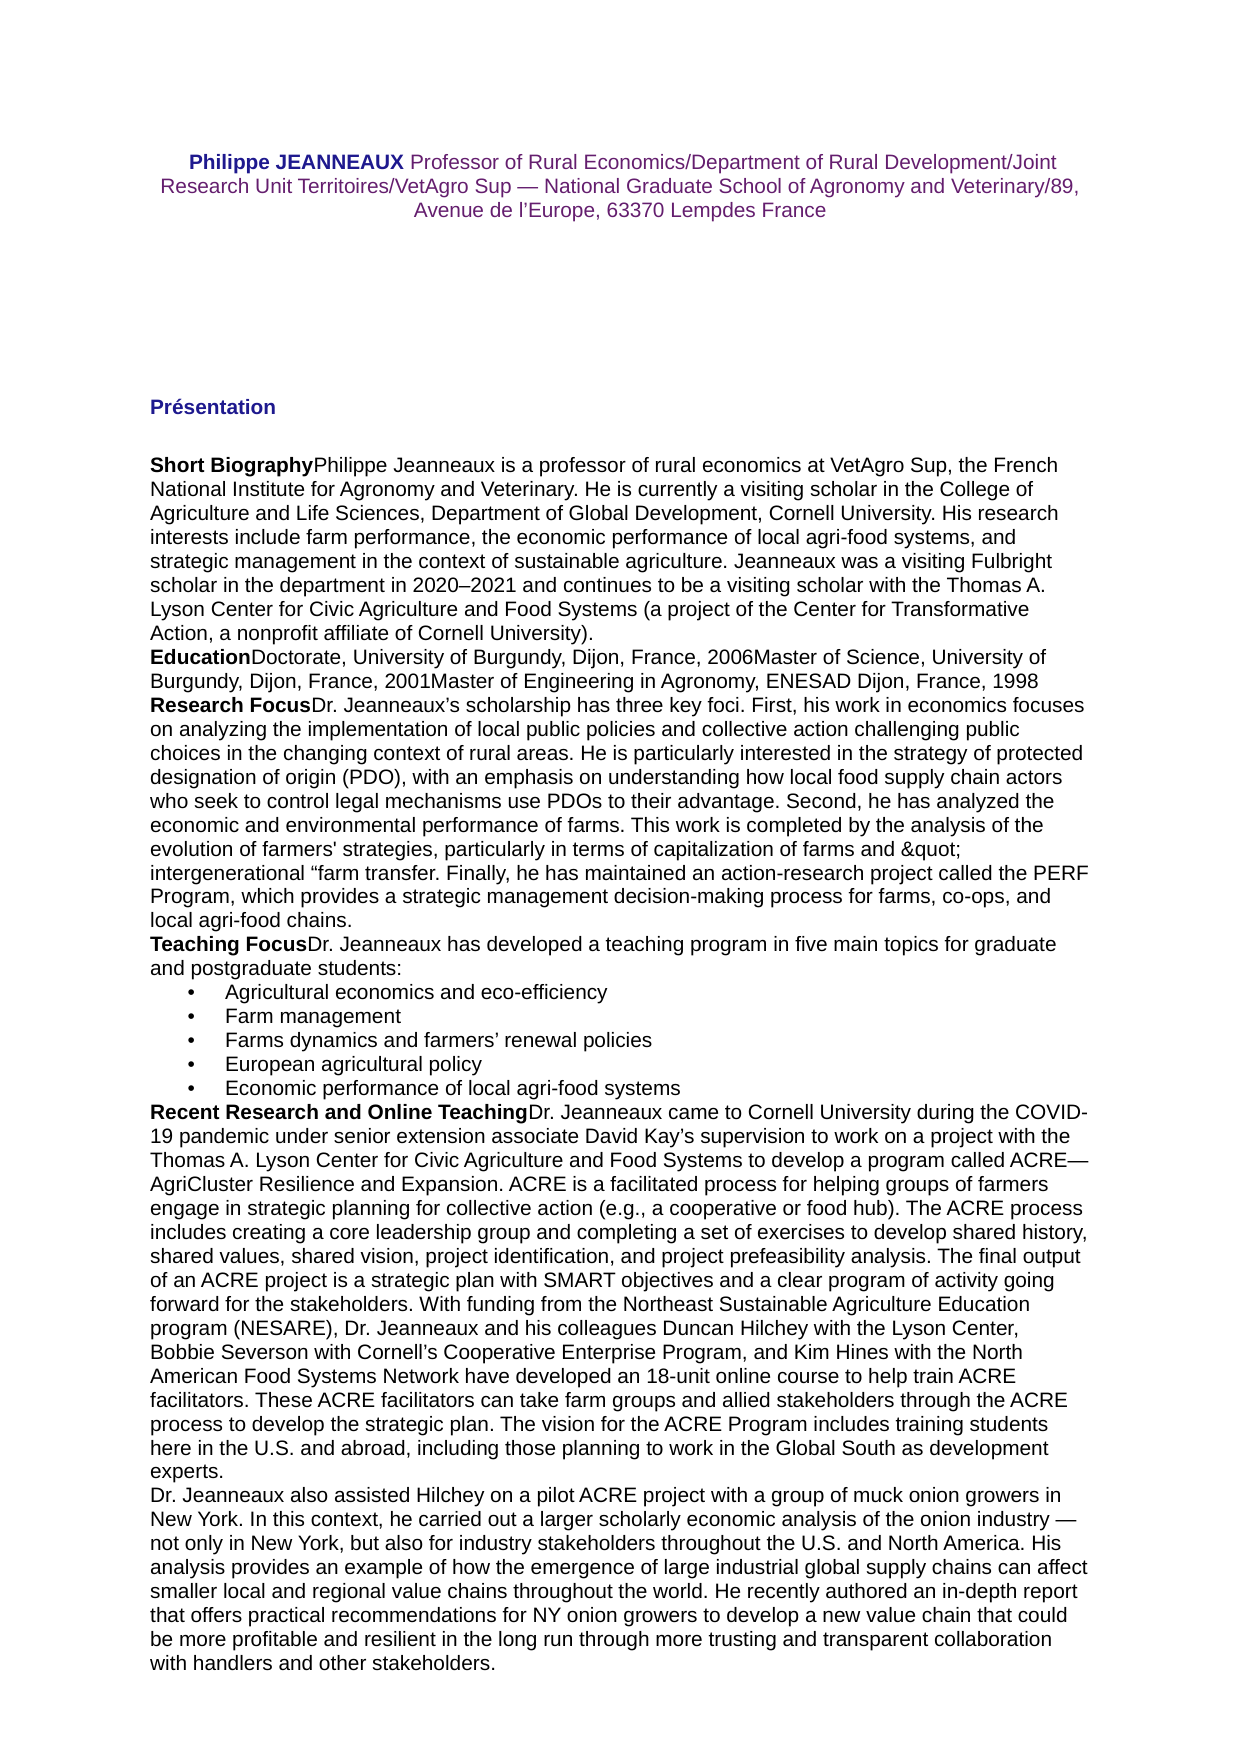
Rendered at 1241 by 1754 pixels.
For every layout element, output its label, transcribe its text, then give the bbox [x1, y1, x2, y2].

text Dr. Jeanneaux also assisted Hilchey on a pilot ACRE project with a group of muck onion growers in New York. In this context, he carried out a larger scholarly economic analysis of the onion industry — not only in New York, but also for industry stakeholders throughout the U.S. and North America. His analysis provides an example of how the emergence of large industrial global supply chains can affect smaller local and regional value chains throughout the world. He recently authored an in-depth report that offers practical recommendations for NY onion growers to develop a new value chain that could be more profitable and resilient in the long run through more trusting and transparent collaboration with handlers and other stakeholders. [150, 1483, 1090, 1675]
text Recent Research and Online TeachingDr. Jeanneaux came to Cornell University during the COVID-19 pandemic under senior extension associate David Kay’s supervision to work on a project with the Thomas A. Lyson Center for Civic Agriculture and Food Systems to develop a program called ACRE— AgriCluster Resilience and Expansion. ACRE is a facilitated process for helping groups of farmers engage in strategic planning for collective action (e.g., a cooperative or food hub). The ACRE process includes creating a core leadership group and completing a set of exercises to develop shared history, shared values, shared vision, project identification, and project prefeasibility analysis. The final output of an ACRE project is a strategic plan with SMART objectives and a clear program of activity going forward for the stakeholders. With funding from the Northeast Sustainable Agriculture Education program (NESARE), Dr. Jeanneaux and his colleagues Duncan Hilchey with the Lyson Center, Bobbie Severson with Cornell’s Cooperative Enterprise Program, and Kim Hines with the North American Food Systems Network have developed an 18-unit online course to help train ACRE facilitators. These ACRE facilitators can take farm groups and allied stakeholders through the ACRE process to develop the strategic plan. The vision for the ACRE Program includes training students here in the U.S. and abroad, including those planning to work in the Global South as development experts. [150, 1100, 1090, 1483]
list Farms dynamics and farmers’ renewal policies [187, 1028, 1090, 1052]
list Farm management [187, 1004, 1090, 1028]
text Research FocusDr. Jeanneaux’s scholarship has three key foci. First, his work in economics focuses on analyzing the implementation of local public policies and collective action challenging public choices in the changing context of rural areas. He is particularly interested in the strategy of protected designation of origin (PDO), with an emphasis on understanding how local food supply chain actors who seek to control legal mechanisms use PDOs to their advantage. Second, he has analyzed the economic and environmental performance of farms. This work is completed by the analysis of the evolution of farmers' strategies, particularly in terms of capitalization of farms and &quot; intergenerational “farm transfer. Finally, he has maintained an action-research project called the PERF Program, which provides a strategic management decision-making process for farms, co-ops, and local agri-food chains. [150, 693, 1090, 932]
subtitle Présentation [150, 395, 1090, 419]
text Teaching FocusDr. Jeanneaux has developed a teaching program in five main topics for graduate and postgraduate students: [150, 932, 1090, 980]
subtitle Philippe JEANNEAUX Professor of Rural Economics/Department of Rural Development/Joint Research Unit Territoires/VetAgro Sup — National Graduate School of Agronomy and Veterinary/89, Avenue de l’Europe, 63370 Lempdes France [150, 150, 1090, 222]
list Economic performance of local agri-food systems [187, 1076, 1090, 1100]
text EducationDoctorate, University of Burgundy, Dijon, France, 2006Master of Science, University of Burgundy, Dijon, France, 2001Master of Engineering in Agronomy, ENESAD Dijon, France, 1998 [150, 645, 1090, 693]
list European agricultural policy [187, 1052, 1090, 1076]
list Agricultural economics and eco-efficiency [187, 980, 1090, 1004]
text Short BiographyPhilippe Jeanneaux is a professor of rural economics at VetAgro Sup, the French National Institute for Agronomy and Veterinary. He is currently a visiting scholar in the College of Agriculture and Life Sciences, Department of Global Development, Cornell University. His research interests include farm performance, the economic performance of local agri-food systems, and strategic management in the context of sustainable agriculture. Jeanneaux was a visiting Fulbright scholar in the department in 2020–2021 and continues to be a visiting scholar with the Thomas A. Lyson Center for Civic Agriculture and Food Systems (a project of the Center for Transformative Action, a nonprofit affiliate of Cornell University). [150, 453, 1090, 645]
